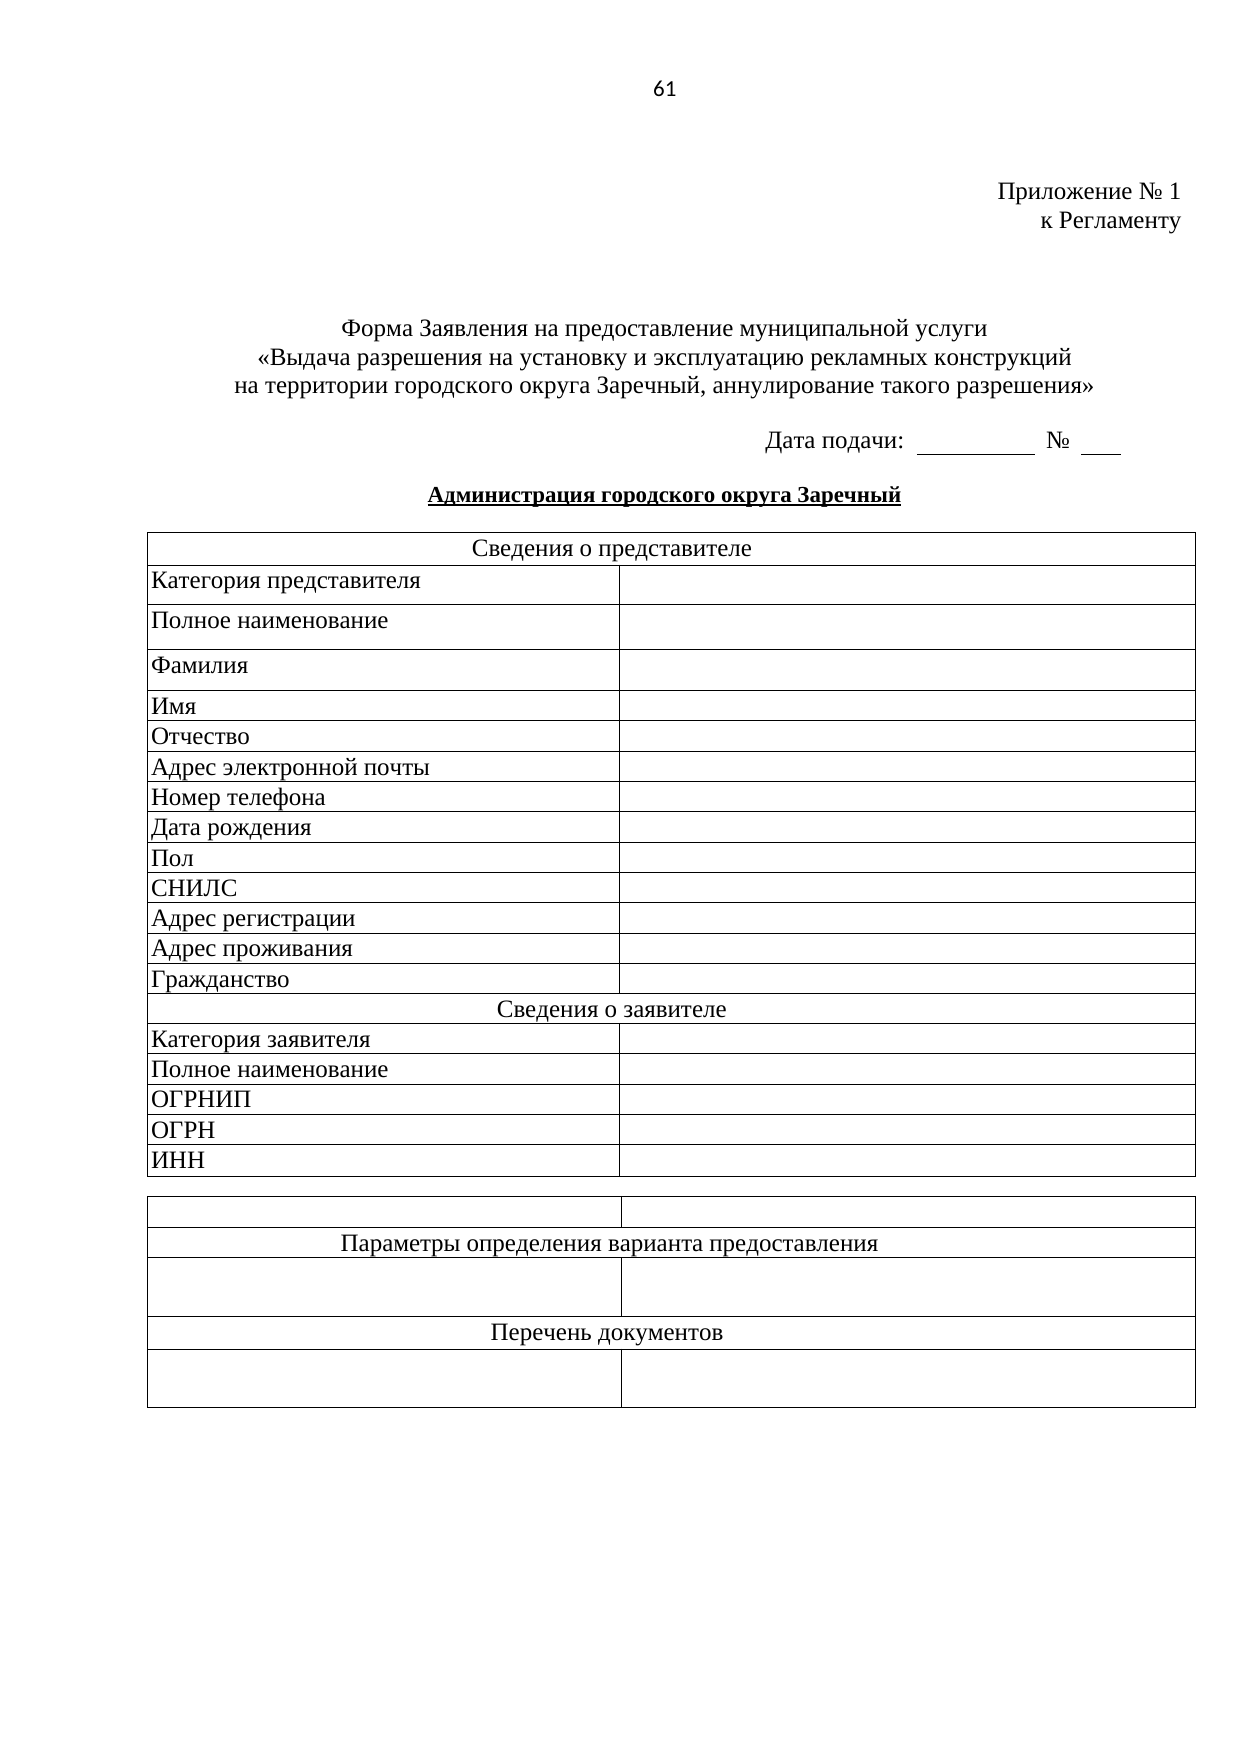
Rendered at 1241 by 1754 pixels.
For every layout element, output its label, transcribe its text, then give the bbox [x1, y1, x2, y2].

table_cell [620, 1115, 1195, 1144]
table_header [148, 1197, 621, 1227]
table_cell [620, 873, 1195, 902]
text Администрация городского округа Заречный [148, 482, 1181, 508]
table_cell [148, 1350, 621, 1407]
table_cell ОГРНИП [148, 1085, 619, 1114]
table_header Сведения о представителе [148, 533, 1195, 564]
table_cell [620, 934, 1195, 963]
table_cell [620, 1085, 1195, 1114]
table_cell Адрес проживания [148, 934, 619, 963]
table_cell Фамилия [148, 650, 619, 690]
table_cell Перечень документов [148, 1317, 1195, 1348]
table_header [622, 1197, 1195, 1227]
table_cell ИНН [148, 1145, 619, 1176]
table_cell Отчество [148, 721, 619, 751]
table_cell [620, 650, 1195, 690]
table_cell [620, 843, 1195, 872]
table_header [917, 425, 1034, 454]
table_cell [622, 1258, 1195, 1316]
table_cell [620, 605, 1195, 649]
table_header Дата подачи: [753, 425, 917, 454]
table_cell [620, 782, 1195, 811]
table_cell Полное наименование [148, 605, 619, 649]
table_cell [620, 903, 1195, 932]
table_header № [1035, 425, 1081, 454]
table_cell [620, 812, 1195, 842]
text Форма Заявления на предоставление муниципальной услуги [148, 313, 1181, 342]
table_cell [148, 1258, 621, 1316]
table_cell [620, 1024, 1195, 1053]
table_cell [620, 1054, 1195, 1083]
table_header [1081, 425, 1121, 454]
table_cell [620, 691, 1195, 720]
text Приложение № 1 [148, 176, 1181, 205]
table_cell Параметры определения варианта предоставления [148, 1228, 340, 1257]
table_cell [620, 752, 1195, 781]
table_cell [620, 964, 1195, 993]
table_cell [620, 566, 1195, 604]
table_cell Пол [148, 843, 619, 872]
table_cell Категория представителя [148, 566, 619, 604]
table_cell [622, 1350, 1195, 1407]
table_cell Дата рождения [148, 812, 619, 842]
table_cell Адрес электронной почты [148, 752, 619, 781]
text «Выдача разрешения на установку и эксплуатацию рекламных конструкций на территории городского округа Заречный, аннулирование такого разрешения» [148, 342, 1181, 399]
table_cell Сведения о заявителе [148, 994, 497, 1023]
text к Регламенту [148, 205, 1181, 234]
table_cell [620, 1145, 1195, 1176]
table_cell [620, 721, 1195, 751]
